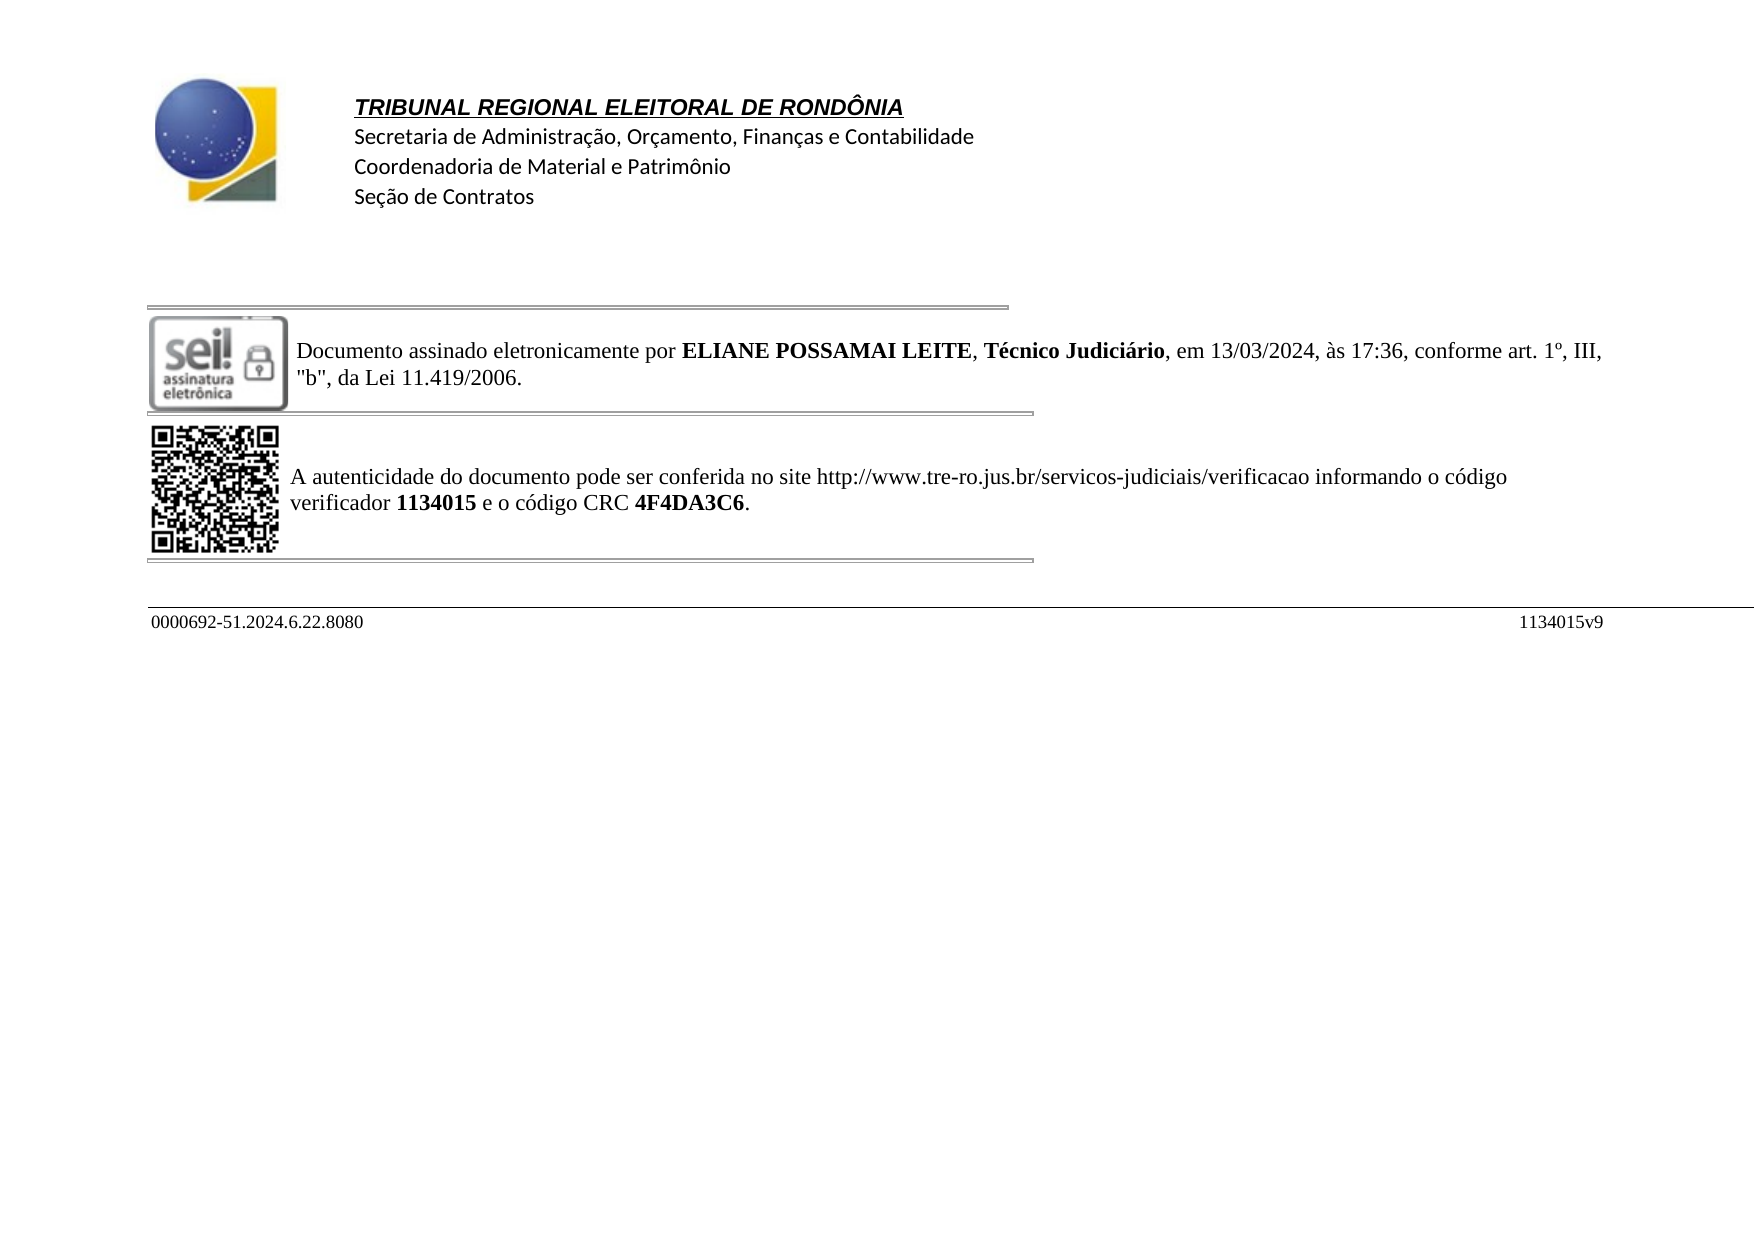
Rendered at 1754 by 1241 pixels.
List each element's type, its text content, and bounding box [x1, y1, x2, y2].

table_header [148, 315, 294, 411]
table_header Documento assinado eletronicamente por ELIANE POSSAMAI LEITE, Técnico Judiciário, em 13/03/2024, às 17:36, conforme art. 1º, III, "b", da Lei 11.419/2006. [295, 315, 1616, 412]
table_header [148, 422, 288, 557]
table_header 1134015v9 [877, 608, 1606, 636]
table_header 0000692-51.2024.6.22.8080 [148, 608, 877, 636]
table_header A autenticidade do documento pode ser conferida no site http://www.tre-ro.jus.br/servicos-judiciais/verificacao informando o código verificador 1134015 e o código CRC 4F4DA3C6. [288, 422, 1616, 557]
